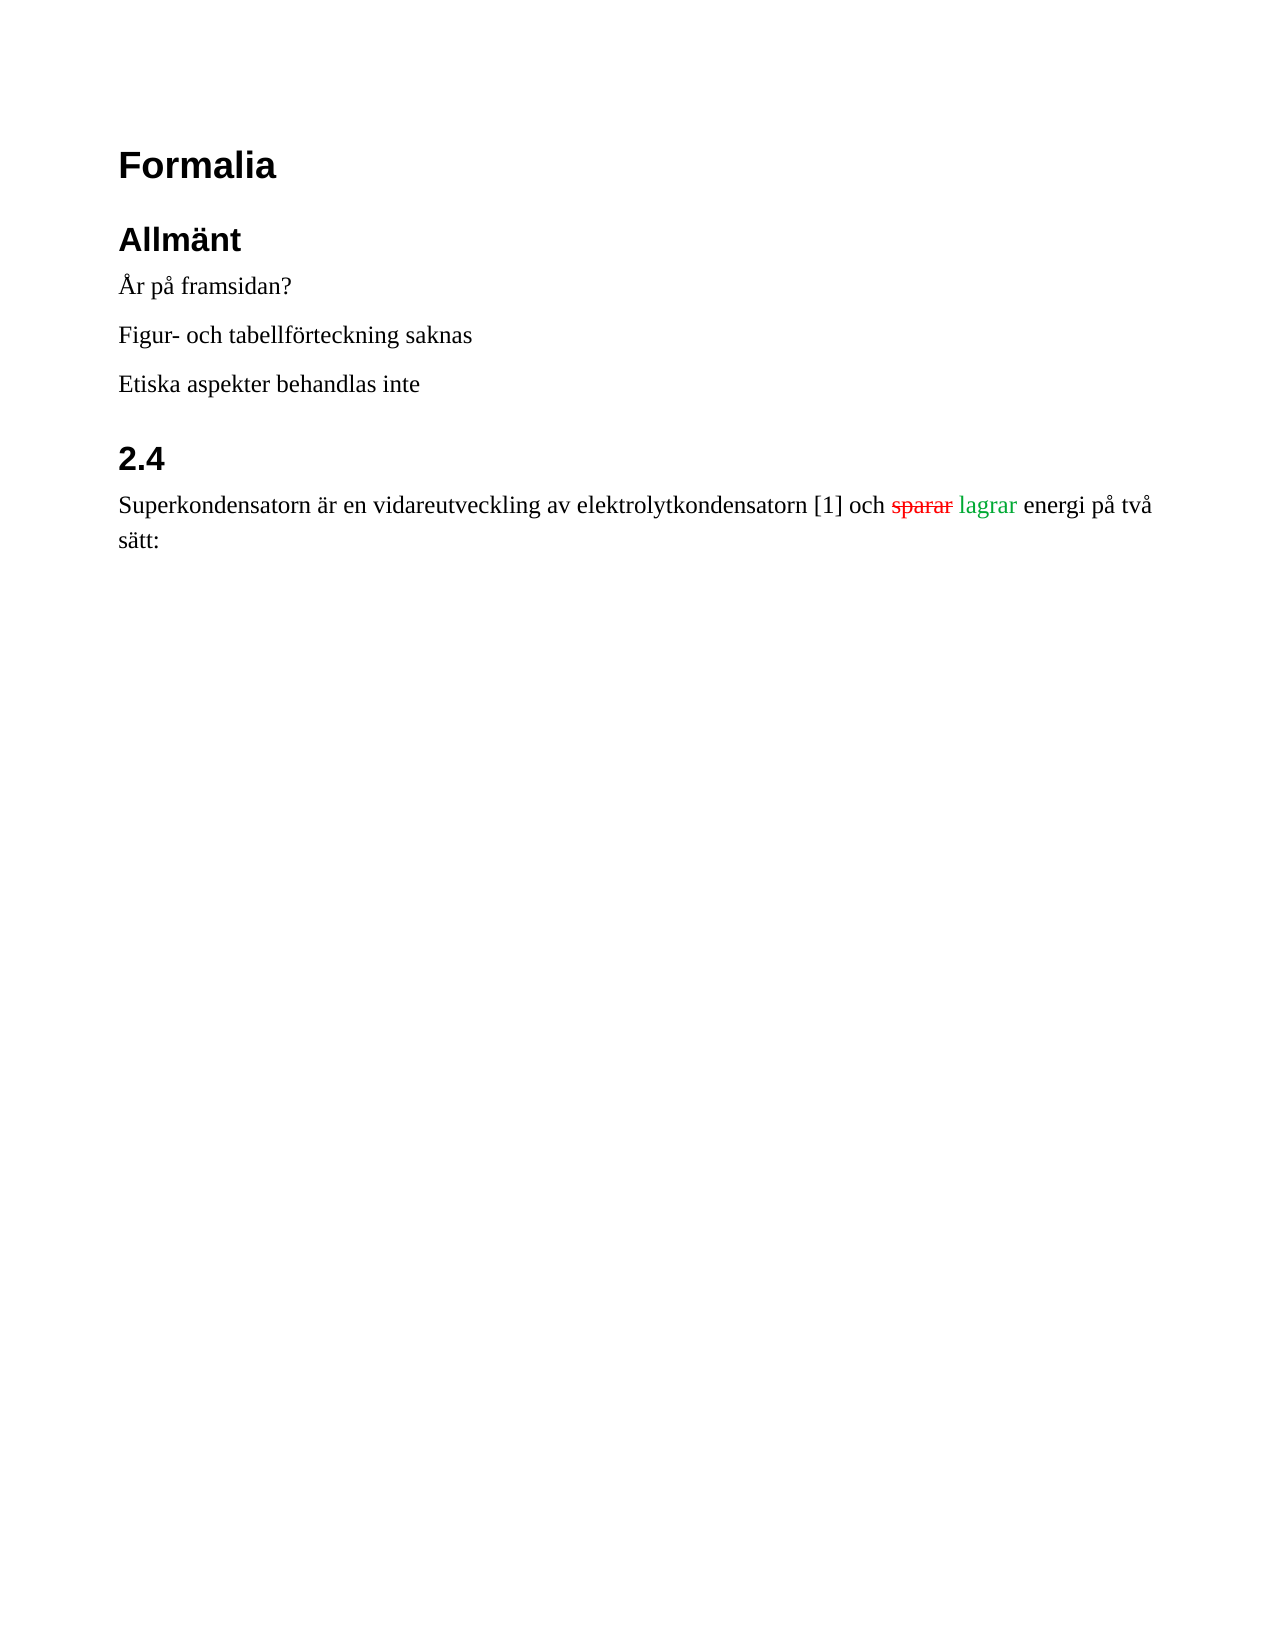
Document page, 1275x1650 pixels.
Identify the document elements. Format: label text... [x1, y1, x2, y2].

subtitle Allmänt [118, 220, 1157, 259]
text Superkondensatorn är en vidareutveckling av elektrolytkondensatorn [1] och sparar lagrar energi på två sätt: [118, 490, 1157, 554]
text Etiska aspekter behandlas inte [118, 369, 1157, 398]
subtitle 2.4 [118, 439, 1157, 478]
subtitle Formalia [118, 143, 1157, 187]
text År på framsidan? [118, 271, 1157, 300]
text Figur- och tabellförteckning saknas [118, 320, 1157, 349]
